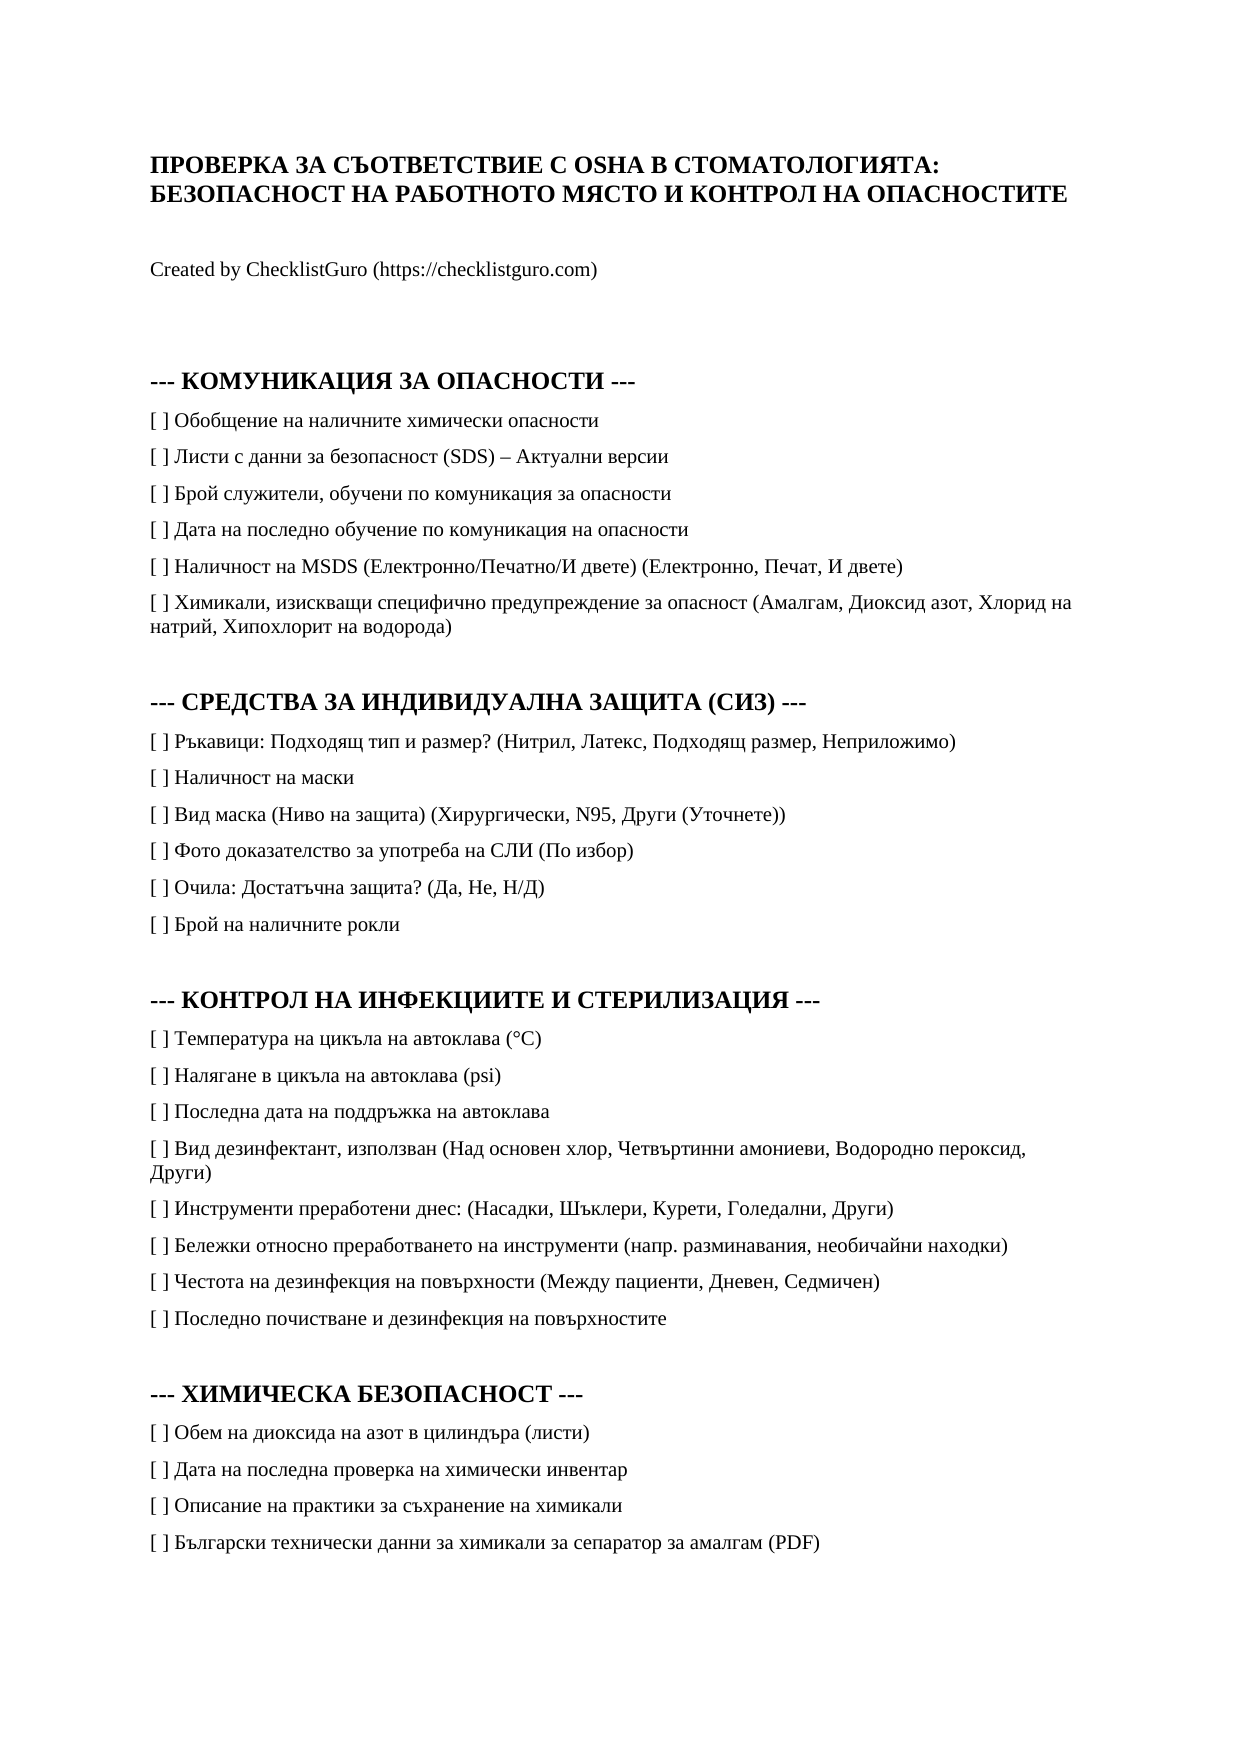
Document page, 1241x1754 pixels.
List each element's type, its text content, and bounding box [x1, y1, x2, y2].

text --- КОНТРОЛ НА ИНФЕКЦИИТЕ И СТЕРИЛИЗАЦИЯ --- [150, 985, 1090, 1013]
text [ ] Наличност на MSDS (Електронно/Печатно/И двете) (Електронно, Печат, И двете) [150, 554, 1090, 578]
text [ ] Последна дата на поддръжка на автоклава [150, 1099, 1090, 1123]
text [ ] Дата на последна проверка на химически инвентар [150, 1457, 1090, 1481]
text --- ХИМИЧЕСКА БЕЗОПАСНОСТ --- [150, 1379, 1090, 1408]
text [ ] Вид маска (Ниво на защита) (Хирургически, N95, Други (Уточнете)) [150, 802, 1090, 826]
text --- КОМУНИКАЦИЯ ЗА ОПАСНОСТИ --- [150, 366, 1090, 395]
text [ ] Листи с данни за безопасност (SDS) – Актуални версии [150, 444, 1090, 468]
text [ ] Инструменти преработени днес: (Насадки, Шъклери, Курети, Голедални, Други) [150, 1196, 1090, 1220]
text [ ] Очила: Достатъчна защита? (Да, Не, Н/Д) [150, 875, 1090, 899]
text [ ] Последно почистване и дезинфекция на повърхностите [150, 1306, 1090, 1330]
text [ ] Ръкавици: Подходящ тип и размер? (Нитрил, Латекс, Подходящ размер, Неприложимо) [150, 729, 1090, 753]
text [ ] Вид дезинфектант, използван (Над основен хлор, Четвъртинни амониеви, Водородно пероксид, Други) [150, 1136, 1090, 1184]
text [ ] Фото доказателство за употреба на СЛИ (По избор) [150, 838, 1090, 862]
text [ ] Български технически данни за химикали за сепаратор за амалгам (PDF) [150, 1530, 1090, 1554]
text [ ] Химикали, изискващи специфично предупреждение за опасност (Амалгам, Диоксид азот, Хлорид на натрий, Хипохлорит на водорода) [150, 590, 1090, 638]
text [ ] Брой служители, обучени по комуникация за опасности [150, 481, 1090, 505]
text Created by ChecklistGuro (https://checklistguro.com) [150, 257, 1090, 281]
text [ ] Обобщение на наличните химически опасности [150, 407, 1090, 432]
text ПРОВЕРКА ЗА СЪОТВЕТСТВИЕ С OSHA В СТОМАТОЛОГИЯТА: БЕЗОПАСНОСТ НА РАБОТНОТО МЯСТО И КОНТРОЛ НА ОПАСНОСТИТЕ [150, 150, 1090, 207]
text [ ] Описание на практики за съхранение на химикали [150, 1493, 1090, 1517]
text [ ] Дата на последно обучение по комуникация на опасности [150, 517, 1090, 541]
text [ ] Температура на цикъла на автоклава (°C) [150, 1026, 1090, 1050]
text [ ] Честота на дезинфекция на повърхности (Между пациенти, Дневен, Седмичен) [150, 1269, 1090, 1293]
text [ ] Бележки относно преработването на инструменти (напр. разминавания, необичайни находки) [150, 1233, 1090, 1257]
text [ ] Наличност на маски [150, 765, 1090, 789]
text [ ] Брой на наличните рокли [150, 912, 1090, 936]
text --- СРЕДСТВА ЗА ИНДИВИДУАЛНА ЗАЩИТА (СИЗ) --- [150, 687, 1090, 716]
text [ ] Налягане в цикъла на автоклава (psi) [150, 1062, 1090, 1087]
text [ ] Обем на диоксида на азот в цилиндъра (листи) [150, 1420, 1090, 1444]
